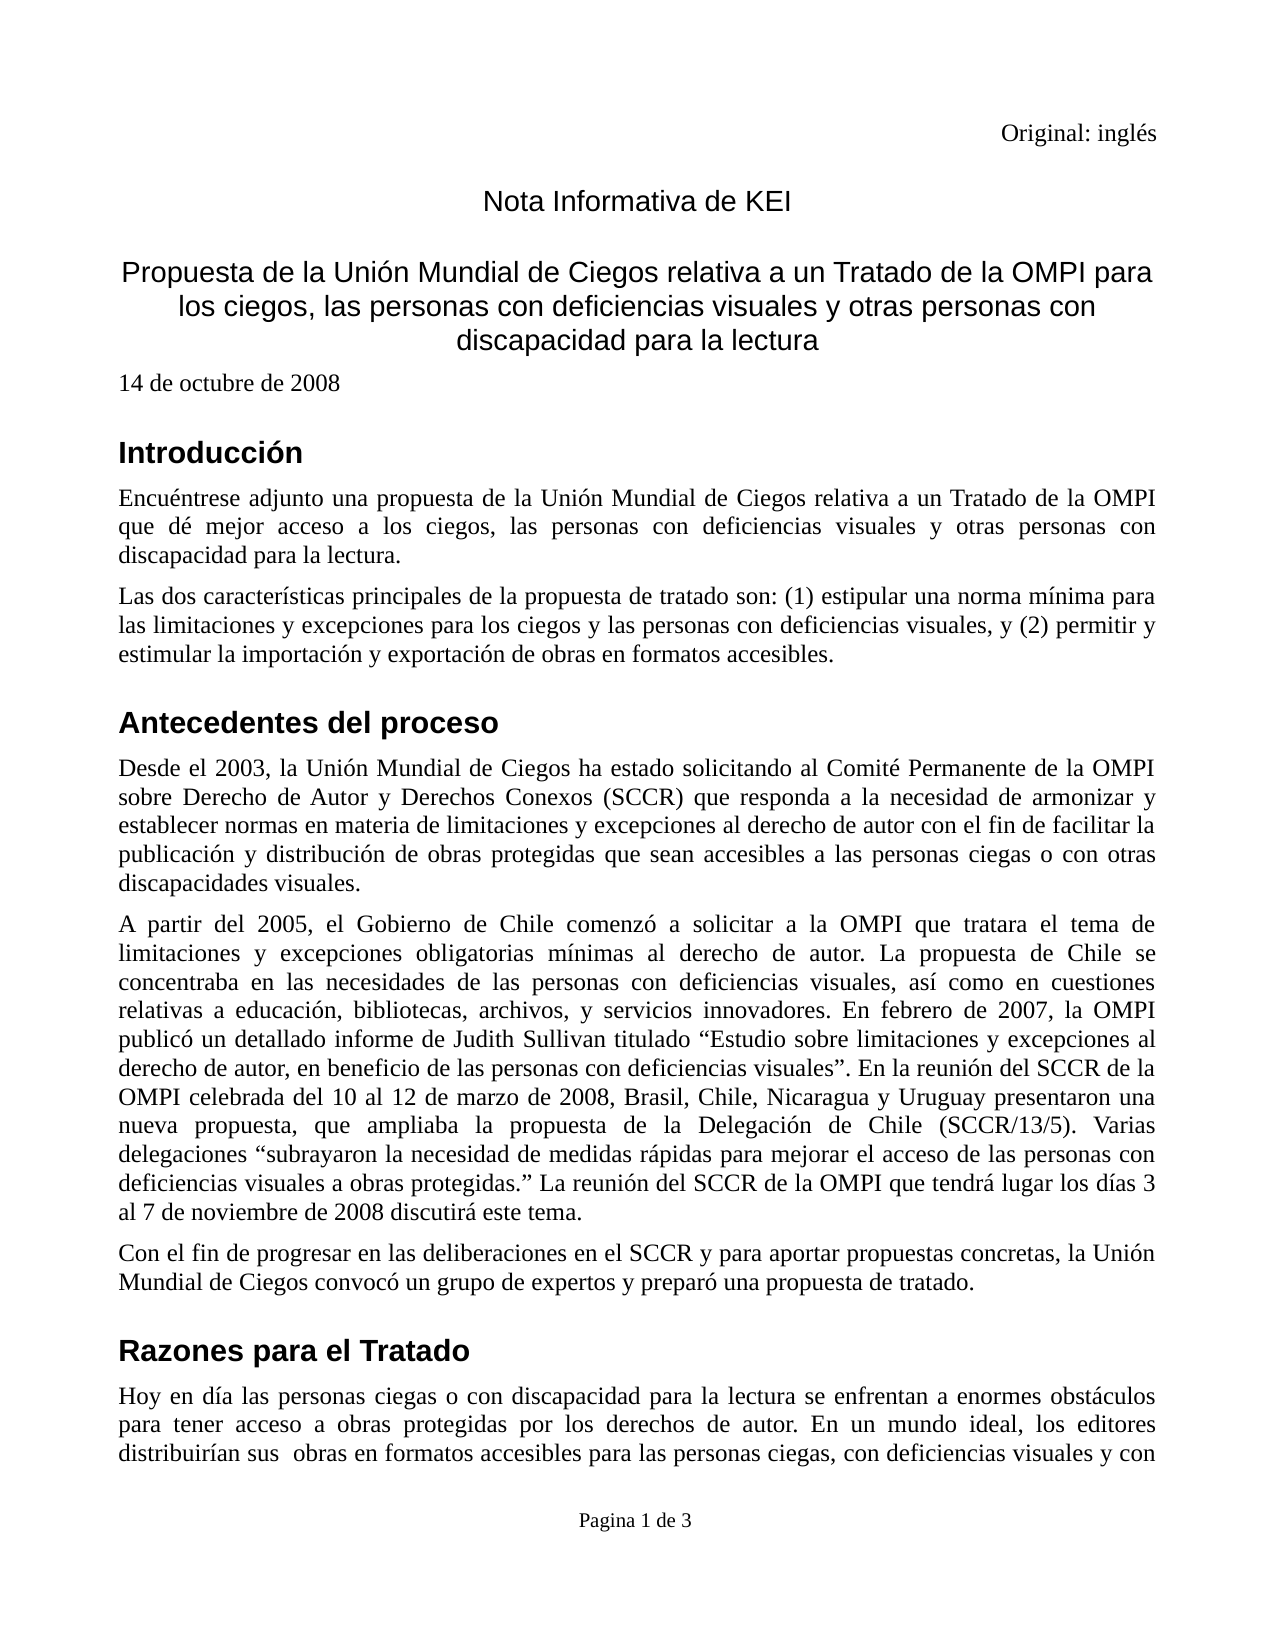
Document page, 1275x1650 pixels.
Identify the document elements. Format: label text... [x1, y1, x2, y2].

text Hoy en día las personas ciegas o con discapacidad para la lectura se enfrentan a enormes obstáculos para tener acceso a obras protegidas por los derechos de autor. En un mundo ideal, los editores distribuirían sus obras en formatos accesibles para las personas ciegas, con deficiencias visuales y con [118, 1381, 1157, 1467]
subtitle Propuesta de la Unión Mundial de Ciegos relativa a un Tratado de la OMPI para los ciegos, las personas con deficiencias visuales y otras personas con discapacidad para la lectura [118, 255, 1157, 356]
text Encuéntrese adjunto una propuesta de la Unión Mundial de Ciegos relativa a un Tratado de la OMPI que dé mejor acceso a los ciegos, las personas con deficiencias visuales y otras personas con discapacidad para la lectura. [118, 483, 1157, 569]
text 14 de octubre de 2008 [118, 368, 1157, 397]
text Desde el 2003, la Unión Mundial de Ciegos ha estado solicitando al Comité Permanente de la OMPI sobre Derecho de Autor y Derechos Conexos (SCCR) que responda a la necesidad de armonizar y establecer normas en materia de limitaciones y excepciones al derecho de autor con el fin de facilitar la publicación y distribución de obras protegidas que sean accesibles a las personas ciegas o con otras discapacidades visuales. [118, 753, 1157, 897]
subtitle Antecedentes del proceso [118, 705, 1157, 740]
text Con el fin de progresar en las deliberaciones en el SCCR y para aportar propuestas concretas, la Unión Mundial de Ciegos convocó un grupo de expertos y preparó una propuesta de tratado. [118, 1238, 1157, 1295]
subtitle Introducción [118, 435, 1157, 470]
subtitle Razones para el Tratado [118, 1333, 1157, 1368]
text A partir del 2005, el Gobierno de Chile comenzó a solicitar a la OMPI que tratara el tema de limitaciones y excepciones obligatorias mínimas al derecho de autor. La propuesta de Chile se concentraba en las necesidades de las personas con deficiencias visuales, así como en cuestiones relativas a educación, bibliotecas, archivos, y servicios innovadores. En febrero de 2007, la OMPI publicó un detallado informe de Judith Sullivan titulado “Estudio sobre limitaciones y excepciones al derecho de autor, en beneficio de las personas con deficiencias visuales”. En la reunión del SCCR de la OMPI celebrada del 10 al 12 de marzo de 2008, Brasil, Chile, Nicaragua y Uruguay presentaron una nueva propuesta, que ampliaba la propuesta de la Delegación de Chile (SCCR/13/5). Varias delegaciones “subrayaron la necesidad de medidas rápidas para mejorar el acceso de las personas con deficiencias visuales a obras protegidas.” La reunión del SCCR de la OMPI que tendrá lugar los días 3 al 7 de noviembre de 2008 discutirá este tema. [118, 909, 1157, 1225]
subtitle Nota Informativa de KEI [118, 184, 1157, 218]
text Las dos características principales de la propuesta de tratado son: (1) estipular una norma mínima para las limitaciones y excepciones para los ciegos y las personas con deficiencias visuales, y (2) permitir y estimular la importación y exportación de obras en formatos accesibles. [118, 581, 1157, 668]
text Original: inglés [118, 118, 1157, 147]
